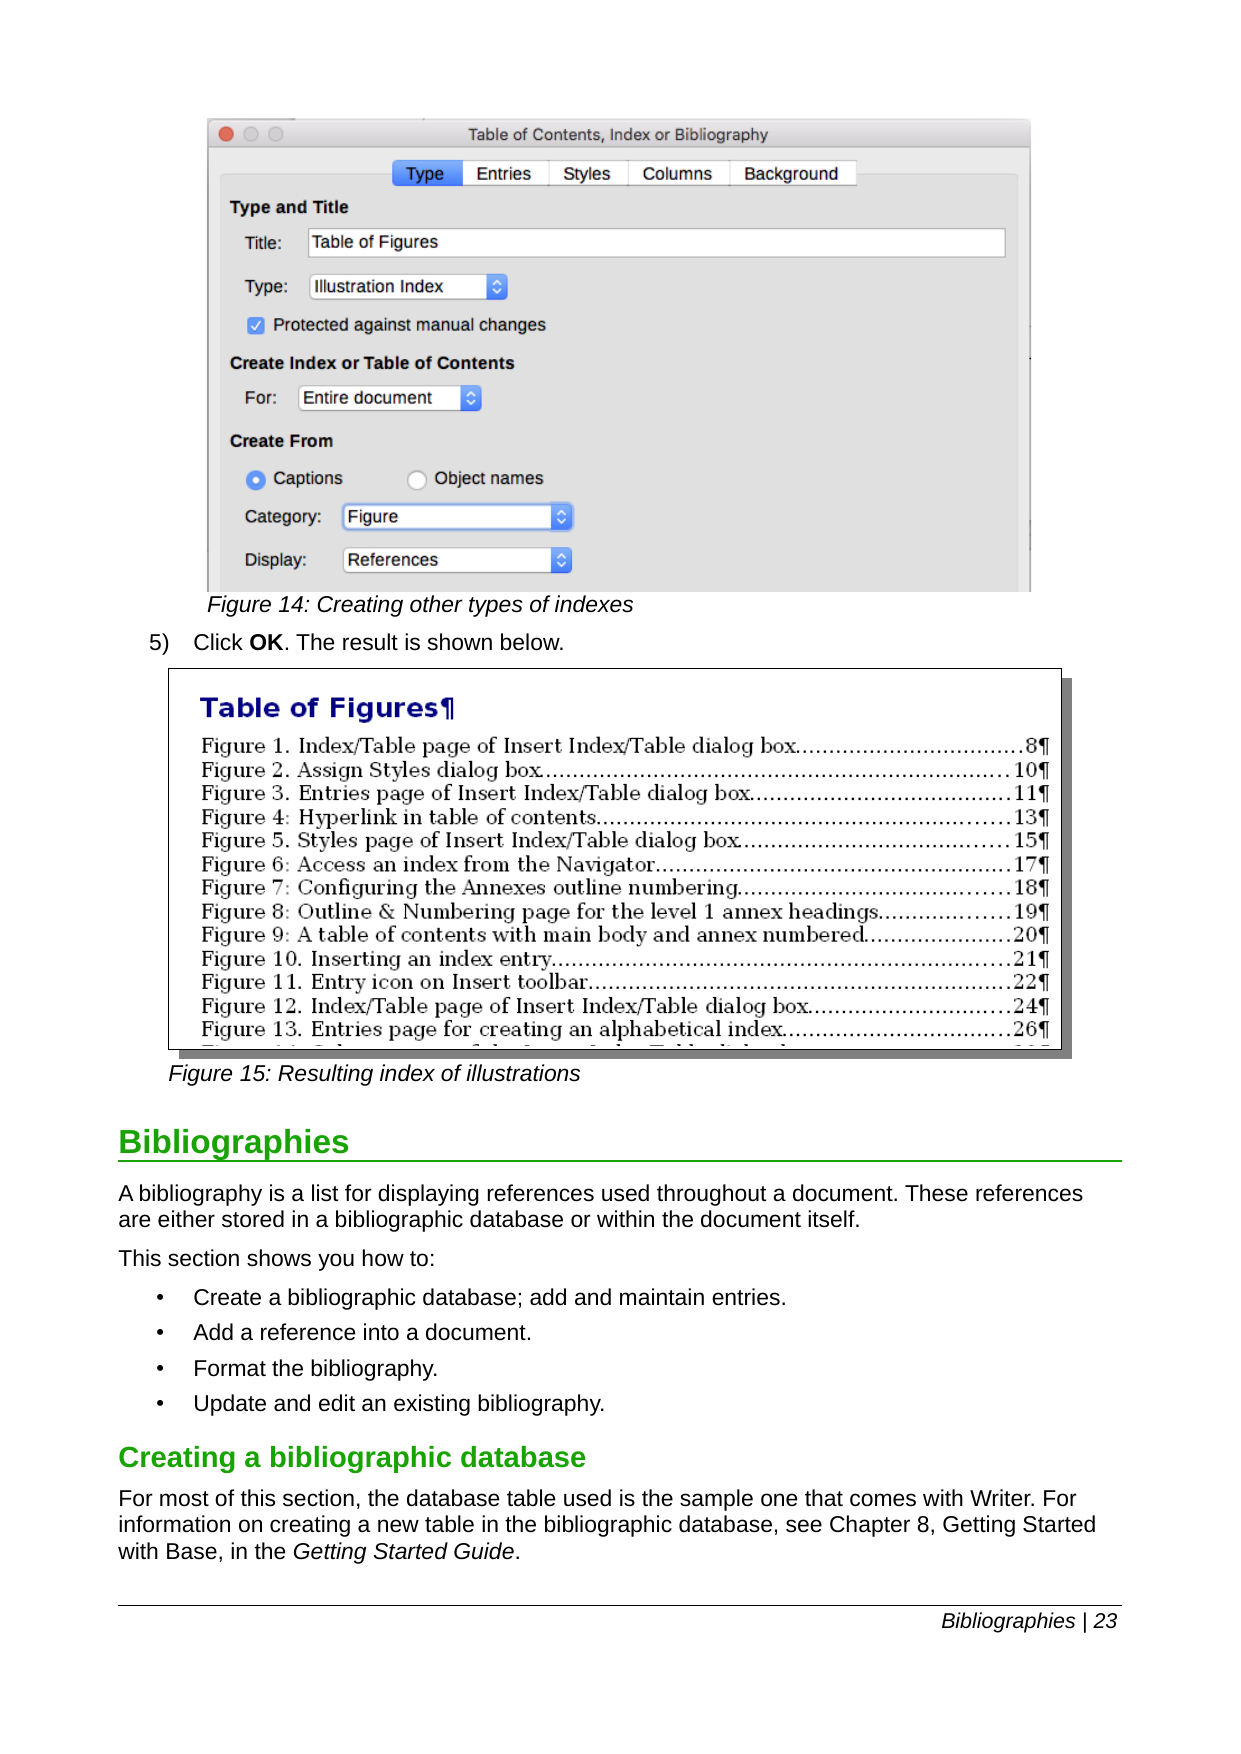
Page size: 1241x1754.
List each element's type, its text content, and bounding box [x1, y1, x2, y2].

picture [171, 670, 1059, 1046]
list Create a bibliographic database; add and maintain entries. [156, 1284, 1122, 1310]
list This section shows you how to: [118, 1245, 1122, 1272]
list Format the bibliography. [156, 1354, 1122, 1381]
list Click OK. The result is shown below. [169, 629, 1122, 656]
subtitle Bibliographies [118, 1122, 1122, 1160]
text For most of this section, the database table used is the sample one that comes with Writer. For information on creating a new table in the bibliographic database, see Chapter 8, Getting Started with Base, in the Getting Started Guide. [118, 1485, 1122, 1564]
text Figure 15: Resulting index of illustrations [168, 1059, 1072, 1086]
picture [206, 118, 1032, 592]
list Update and edit an existing bibliography. [156, 1390, 1122, 1416]
list Add a reference into a document. [156, 1319, 1122, 1346]
subtitle Creating a bibliographic database [118, 1440, 1122, 1473]
text A bibliography is a list for displaying references used throughout a document. These references are either stored in a bibliographic database or within the document itself. [118, 1180, 1122, 1233]
text Figure 14: Creating other types of indexes [207, 591, 1033, 617]
